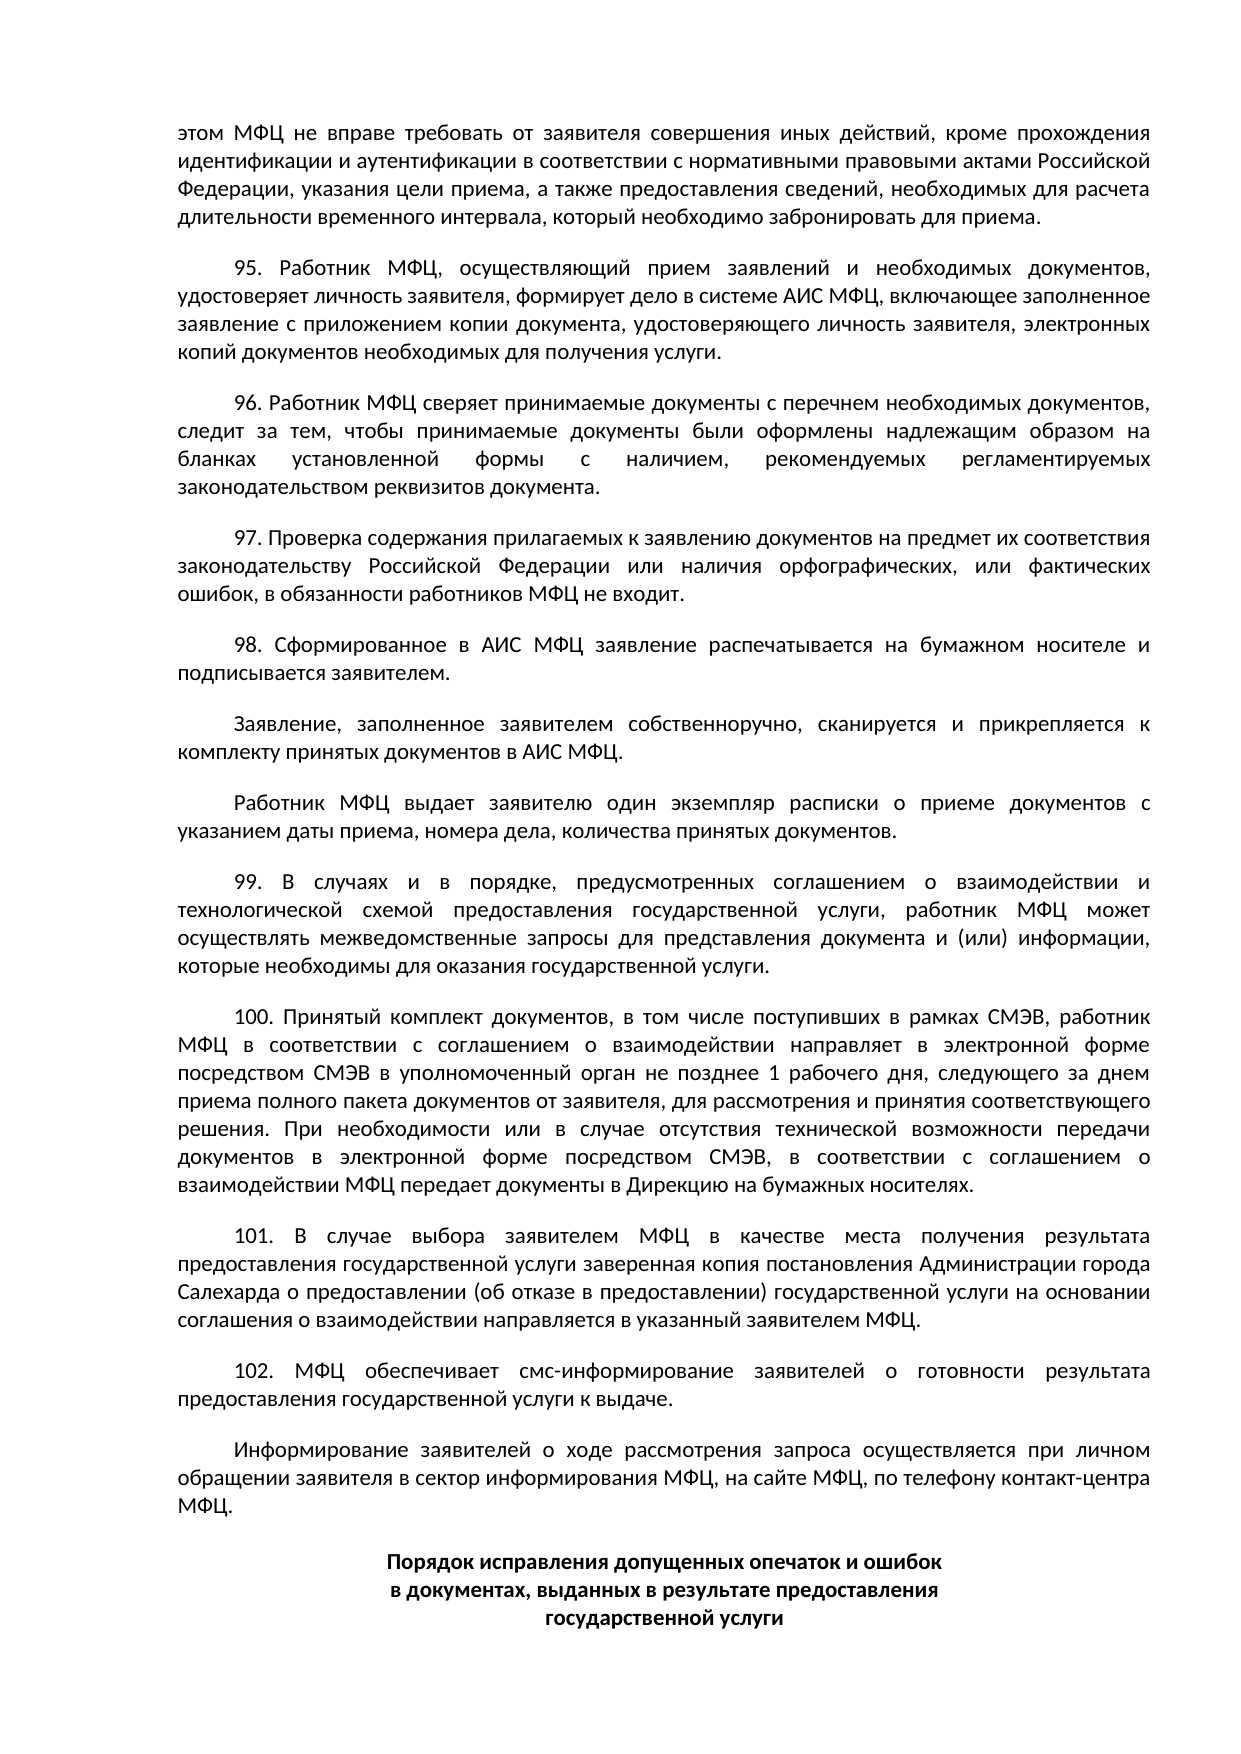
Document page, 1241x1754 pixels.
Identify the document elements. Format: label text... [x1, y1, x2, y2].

text 96. Работник МФЦ сверяет принимаемые документы с перечнем необходимых документов, следит за тем, чтобы принимаемые документы были оформлены надлежащим образом на бланках установленной формы с наличием, рекомендуемых регламентируемых законодательством реквизитов документа. [177, 388, 1152, 500]
title Порядок исправления допущенных опечаток и ошибок [177, 1547, 1152, 1575]
text 99. В случаях и в порядке, предусмотренных соглашением о взаимодействии и технологической схемой предоставления государственной услуги, работник МФЦ может осуществлять межведомственные запросы для представления документа и (или) информации, которые необходимы для оказания государственной услуги. [177, 867, 1152, 979]
text Работник МФЦ выдает заявителю один экземпляр расписки о приеме документов с указанием даты приема, номера дела, количества принятых документов. [177, 788, 1152, 844]
text 102. МФЦ обеспечивает смс-информирование заявителей о готовности результата предоставления государственной услуги к выдаче. [177, 1356, 1152, 1412]
text Информирование заявителей о ходе рассмотрения запроса осуществляется при личном обращении заявителя в сектор информирования МФЦ, на сайте МФЦ, по телефону контакт-центра МФЦ. [177, 1435, 1152, 1519]
text Заявление, заполненное заявителем собственноручно, сканируется и прикрепляется к комплекту принятых документов в АИС МФЦ. [177, 709, 1152, 765]
text 97. Проверка содержания прилагаемых к заявлению документов на предмет их соответствия законодательству Российской Федерации или наличия орфографических, или фактических ошибок, в обязанности работников МФЦ не входит. [177, 523, 1152, 607]
text 95. Работник МФЦ, осуществляющий прием заявлений и необходимых документов, удостоверяет личность заявителя, формирует дело в системе АИС МФЦ, включающее заполненное заявление с приложением копии документа, удостоверяющего личность заявителя, электронных копий документов необходимых для получения услуги. [177, 253, 1152, 365]
title в документах, выданных в результате предоставления [177, 1575, 1152, 1603]
text 100. Принятый комплект документов, в том числе поступивших в рамках СМЭВ, работник МФЦ в соответствии с соглашением о взаимодействии направляет в электронной форме посредством СМЭВ в уполномоченный орган не позднее 1 рабочего дня, следующего за днем приема полного пакета документов от заявителя, для рассмотрения и принятия соответствующего решения. При необходимости или в случае отсутствия технической возможности передачи документов в электронной форме посредством СМЭВ, в соответствии с соглашением о взаимодействии МФЦ передает документы в Дирекцию на бумажных носителях. [177, 1002, 1152, 1198]
text этом МФЦ не вправе требовать от заявителя совершения иных действий, кроме прохождения идентификации и аутентификации в соответствии с нормативными правовыми актами Российской Федерации, указания цели приема, а также предоставления сведений, необходимых для расчета длительности временного интервала, который необходимо забронировать для приема. [177, 118, 1152, 230]
title государственной услуги [177, 1603, 1152, 1631]
text 98. Сформированное в АИС МФЦ заявление распечатывается на бумажном носителе и подписывается заявителем. [177, 630, 1152, 686]
text 101. В случае выбора заявителем МФЦ в качестве места получения результата предоставления государственной услуги заверенная копия постановления Администрации города Салехарда о предоставлении (об отказе в предоставлении) государственной услуги на основании соглашения о взаимодействии направляется в указанный заявителем МФЦ. [177, 1221, 1152, 1333]
